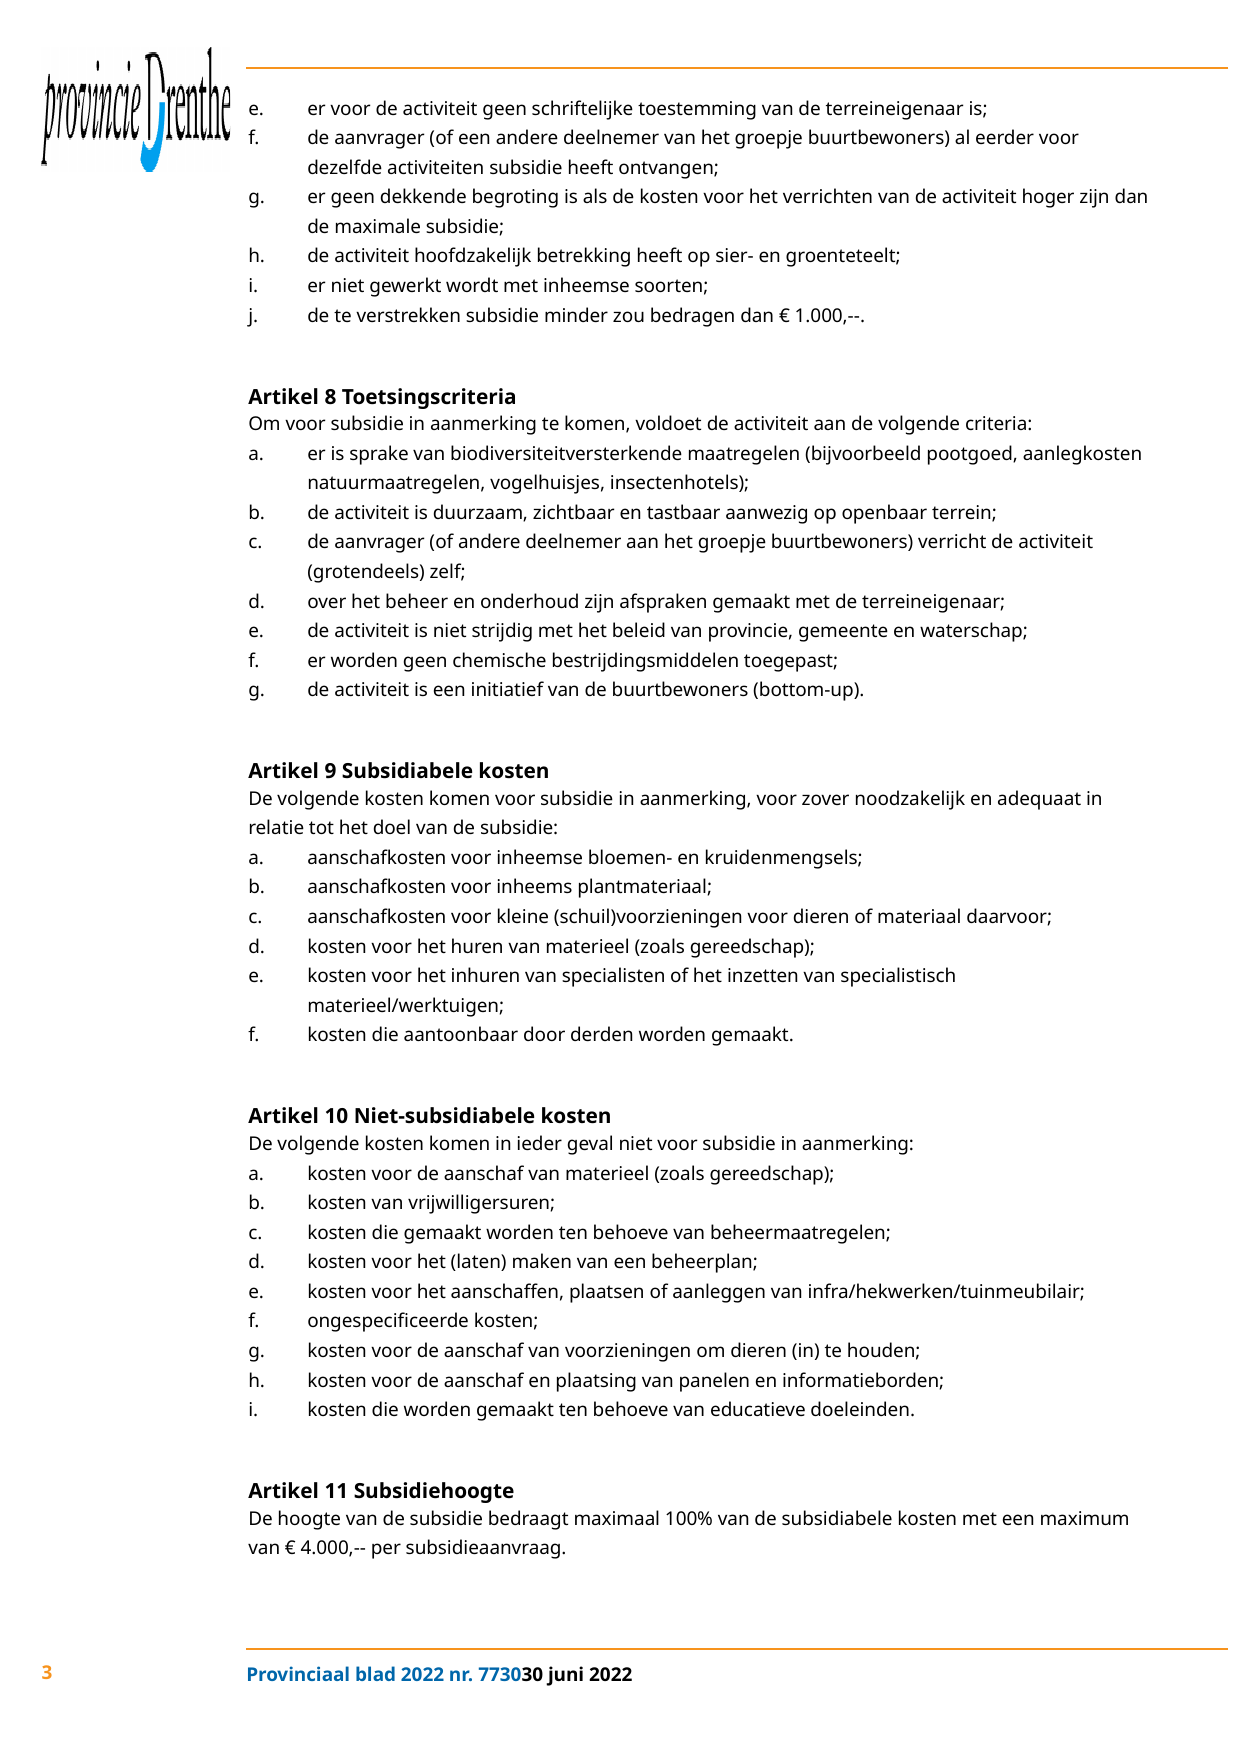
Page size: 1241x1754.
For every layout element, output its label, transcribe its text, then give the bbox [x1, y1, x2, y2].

list kosten voor de aanschaf van voorzieningen om dieren (in) te houden; [248, 1337, 1152, 1363]
list kosten die aantoonbaar door derden worden gemaakt. [248, 1022, 1152, 1047]
list er niet gewerkt wordt met inheemse soorten; [248, 272, 1152, 298]
text Artikel 9 Subsidiabele kosten [248, 757, 1152, 785]
list er is sprake van biodiversiteitversterkende maatregelen (bijvoorbeeld pootgoed, aanlegkosten natuurmaatregelen, vogelhuisjes, insectenhotels); [248, 440, 1152, 495]
list kosten die worden gemaakt ten behoeve van educatieve doeleinden. [248, 1396, 1152, 1422]
text Artikel 8 Toetsingscriteria [248, 382, 1152, 410]
text De hoogte van de subsidie bedraagt maximaal 100% van de subsidiabele kosten met een maximum van € 4.000,-- per subsidieaanvraag. [248, 1505, 1152, 1560]
list de activiteit is niet strijdig met het beleid van provincie, gemeente en waterschap; [248, 617, 1152, 643]
list kosten voor de aanschaf en plaatsing van panelen en informatieborden; [248, 1367, 1152, 1392]
list over het beheer en onderhoud zijn afspraken gemaakt met de terreineigenaar; [248, 588, 1152, 613]
list aanschafkosten voor kleine (schuil)voorzieningen voor dieren of materiaal daarvoor; [248, 903, 1152, 929]
list aanschafkosten voor inheemse bloemen- en kruidenmengsels; [248, 844, 1152, 870]
list ongespecificeerde kosten; [248, 1308, 1152, 1333]
list de aanvrager (of andere deelnemer aan het groepje buurtbewoners) verricht de activiteit (grotendeels) zelf; [248, 529, 1152, 584]
list kosten voor het (laten) maken van een beheerplan; [248, 1248, 1152, 1274]
list kosten voor het inhuren van specialisten of het inzetten van specialistisch materieel/werktuigen; [248, 962, 1152, 1018]
list de aanvrager (of een andere deelnemer van het groepje buurtbewoners) al eerder voor dezelfde activiteiten subsidie heeft ontvangen; [248, 124, 1152, 180]
list de activiteit is duurzaam, zichtbaar en tastbaar aanwezig op openbaar terrein; [248, 499, 1152, 525]
text Om voor subsidie in aanmerking te komen, voldoet de activiteit aan de volgende criteria: [248, 410, 1152, 436]
list de te verstrekken subsidie minder zou bedragen dan € 1.000,--. [248, 302, 1152, 328]
list de activiteit is een initiatief van de buurtbewoners (bottom-up). [248, 677, 1152, 702]
list er voor de activiteit geen schriftelijke toestemming van de terreineigenaar is; [248, 95, 1152, 121]
list kosten voor het huren van materieel (zoals gereedschap); [248, 933, 1152, 959]
text De volgende kosten komen voor subsidie in aanmerking, voor zover noodzakelijk en adequaat in relatie tot het doel van de subsidie: [248, 785, 1152, 840]
list de activiteit hoofdzakelijk betrekking heeft op sier- en groenteteelt; [248, 243, 1152, 268]
list aanschafkosten voor inheems plantmateriaal; [248, 874, 1152, 899]
picture [41, 47, 231, 172]
text De volgende kosten komen in ieder geval niet voor subsidie in aanmerking: [248, 1130, 1152, 1156]
list kosten voor de aanschaf van materieel (zoals gereedschap); [248, 1160, 1152, 1185]
text Artikel 11 Subsidiehoogte [248, 1476, 1152, 1505]
list er worden geen chemische bestrijdingsmiddelen toegepast; [248, 647, 1152, 673]
list kosten die gemaakt worden ten behoeve van beheermaatregelen; [248, 1219, 1152, 1244]
list er geen dekkende begroting is als de kosten voor het verrichten van de activiteit hoger zijn dan de maximale subsidie; [248, 183, 1152, 239]
list kosten van vrijwilligersuren; [248, 1189, 1152, 1215]
text Artikel 10 Niet-subsidiabele kosten [248, 1102, 1152, 1130]
list kosten voor het aanschaffen, plaatsen of aanleggen van infra/hekwerken/tuinmeubilair; [248, 1278, 1152, 1304]
